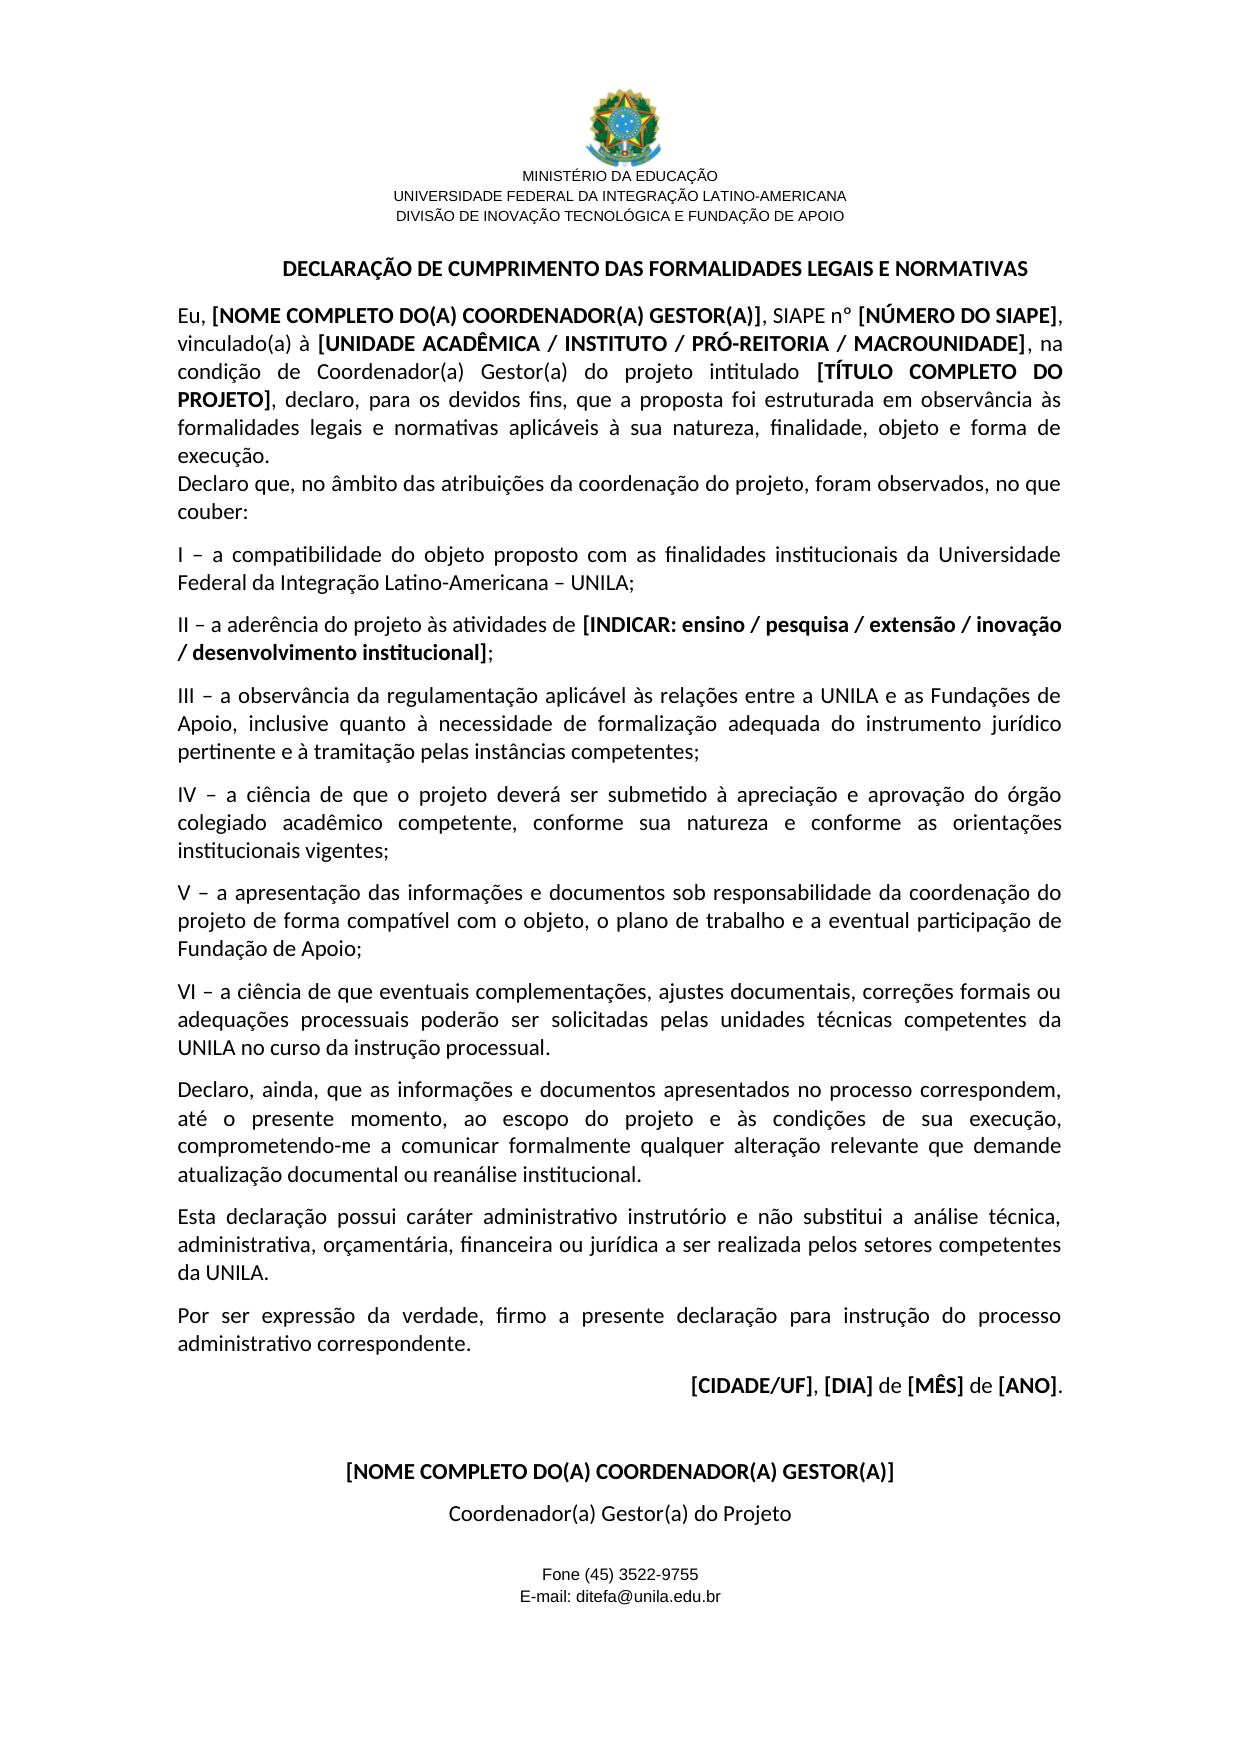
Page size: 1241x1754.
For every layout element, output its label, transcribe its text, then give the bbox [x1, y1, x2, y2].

text Esta declaração possui caráter administrativo instrutório e não substitui a análise técnica, administrativa, orçamentária, financeira ou jurídica a ser realizada pelos setores competentes da UNILA. [177, 1202, 1063, 1286]
text VI – a ciência de que eventuais complementações, ajustes documentais, correções formais ou adequações processuais poderão ser solicitadas pelas unidades técnicas competentes da UNILA no curso da instrução processual. [177, 977, 1063, 1061]
text [CIDADE/UF], [DIA] de [MÊS] de [ANO]. [177, 1372, 1063, 1399]
text Declaro, ainda, que as informações e documentos apresentados no processo correspondem, até o presente momento, ao escopo do projeto e às condições de sua execução, comprometendo-me a comunicar formalmente qualquer alteração relevante que demande atualização documental ou reanálise institucional. [177, 1076, 1063, 1188]
text Eu, [NOME COMPLETO DO(A) COORDENADOR(A) GESTOR(A)], SIAPE nº [NÚMERO DO SIAPE], vinculado(a) à [UNIDADE ACADÊMICA / INSTITUTO / PRÓ-REITORIA / MACROUNIDADE], na condição de Coordenador(a) Gestor(a) do projeto intitulado [TÍTULO COMPLETO DO PROJETO], declaro, para os devidos fins, que a proposta foi estruturada em observância às formalidades legais e normativas aplicáveis à sua natureza, finalidade, objeto e forma de execução. [177, 301, 1063, 469]
text II – a aderência do projeto às atividades de [INDICAR: ensino / pesquisa / extensão / inovação / desenvolvimento institucional]; [177, 610, 1063, 666]
picture [579, 78, 661, 178]
text IV – a ciência de que o projeto deverá ser submetido à apreciação e aprovação do órgão colegiado acadêmico competente, conforme sua natureza e conforme as orientações institucionais vigentes; [177, 780, 1063, 864]
text III – a observância da regulamentação aplicável às relações entre a UNILA e as Fundações de Apoio, inclusive quanto à necessidade de formalização adequada do instrumento jurídico pertinente e à tramitação pelas instâncias competentes; [177, 681, 1063, 765]
text [NOME COMPLETO DO(A) COORDENADOR(A) GESTOR(A)] [177, 1457, 1063, 1485]
text V – a apresentação das informações e documentos sob responsabilidade da coordenação do projeto de forma compatível com o objeto, o plano de trabalho e a eventual participação de Fundação de Apoio; [177, 878, 1063, 962]
text Declaro que, no âmbito das atribuições da coordenação do projeto, foram observados, no que couber: [177, 469, 1063, 525]
text I – a compatibilidade do objeto proposto com as finalidades institucionais da Universidade Federal da Integração Latino-Americana – UNILA; [177, 540, 1063, 596]
text Coordenador(a) Gestor(a) do Projeto [177, 1499, 1063, 1527]
text Por ser expressão da verdade, firmo a presente declaração para instrução do processo administrativo correspondente. [177, 1301, 1063, 1357]
text DECLARAÇÃO DE CUMPRIMENTO DAS FORMALIDADES LEGAIS E NORMATIVAS [177, 254, 1063, 282]
